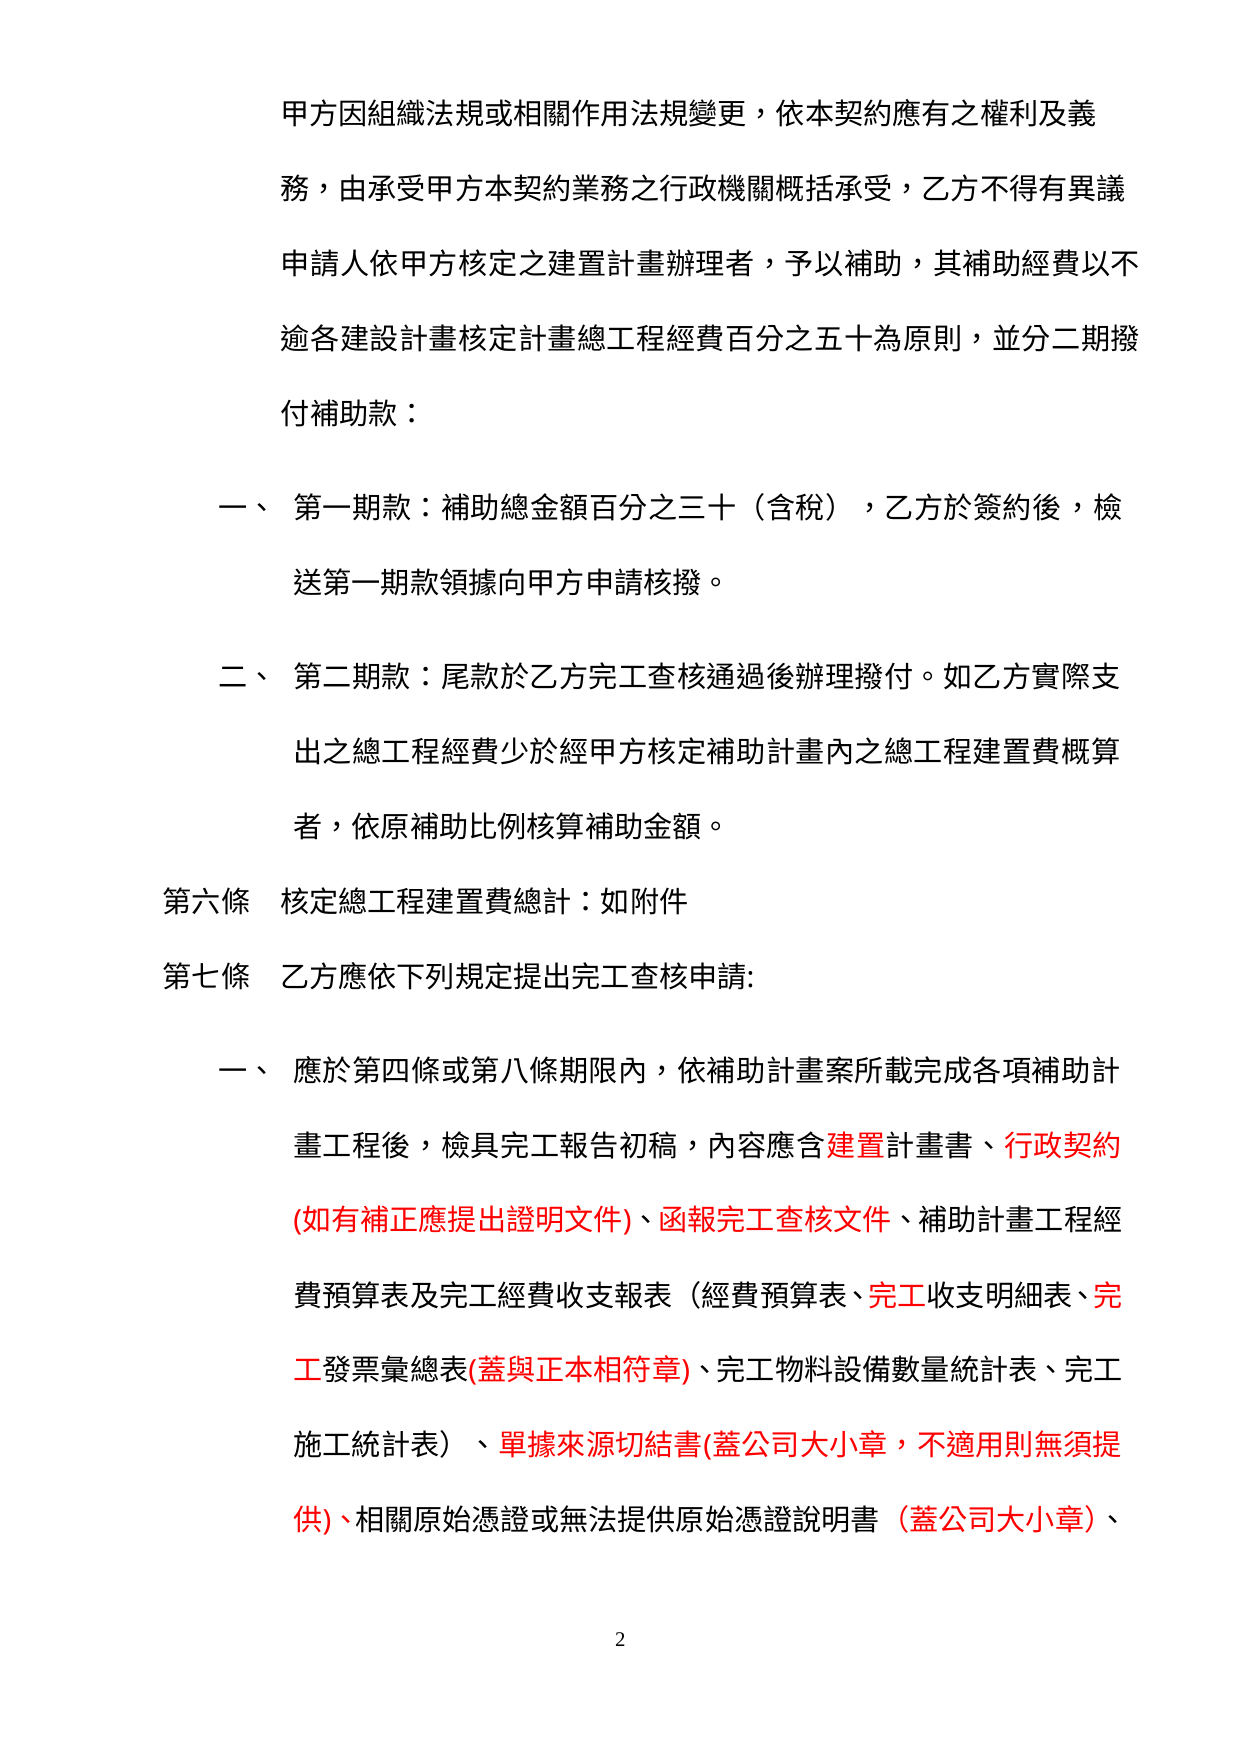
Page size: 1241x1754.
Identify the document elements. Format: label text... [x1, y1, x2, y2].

list 第一期款：補助總金額百分之三十（含稅），乙方於簽約後，檢送第一期款領據向甲方申請核撥。 [218, 468, 1122, 618]
list 第二期款：尾款於乙方完工查核通過後辦理撥付。如乙方實際支出之總工程經費少於經甲方核定補助計畫內之總工程建置費概算者，依原補助比例核算補助金額。 [218, 637, 1122, 862]
list 應於第四條或第八條期限內，依補助計畫案所載完成各項補助計畫工程後，檢具完工報告初稿，內容應含建置計畫書、行政契約(如有補正應提出證明文件)、函報完工查核文件、補助計畫工程經費預算表及完工經費收支報表（經費預算表、完工收支明細表、完工發票彙總表(蓋與正本相符章)、完工物料設備數量統計表、完工施工統計表）、單據來源切結書(蓋公司大小章，不適用則無須提供)、相關原始憑證或無法提供原始憑證說明書（蓋公司大小章）、自評紀錄、初驗紀錄(含人員簽到表)及相關佐證文件，向甲方提出完工查核申請。另於完成查核10日內檢具完工報告書（電子及紙本一式二份並編頁碼，且紙本應裝訂成冊，加蓋騎縫章，封面應詳載乙方全名及完成查核日期）及領款收據，向甲方申請核撥。 [218, 1031, 1122, 1556]
list 乙方應依下列規定提出完工查核申請: [162, 937, 1122, 1012]
text 申請人依甲方核定之建置計畫辦理者，予以補助，其補助經費以不逾各建設計畫核定計畫總工程經費百分之五十為原則，並分二期撥付補助款： [281, 224, 1143, 449]
text 甲方因組織法規或相關作用法規變更，依本契約應有之權利及義務，由承受甲方本契約業務之行政機關概括承受，乙方不得有異議。 [280, 74, 1122, 224]
list 核定總工程建置費總計：如附件 [162, 862, 1122, 937]
